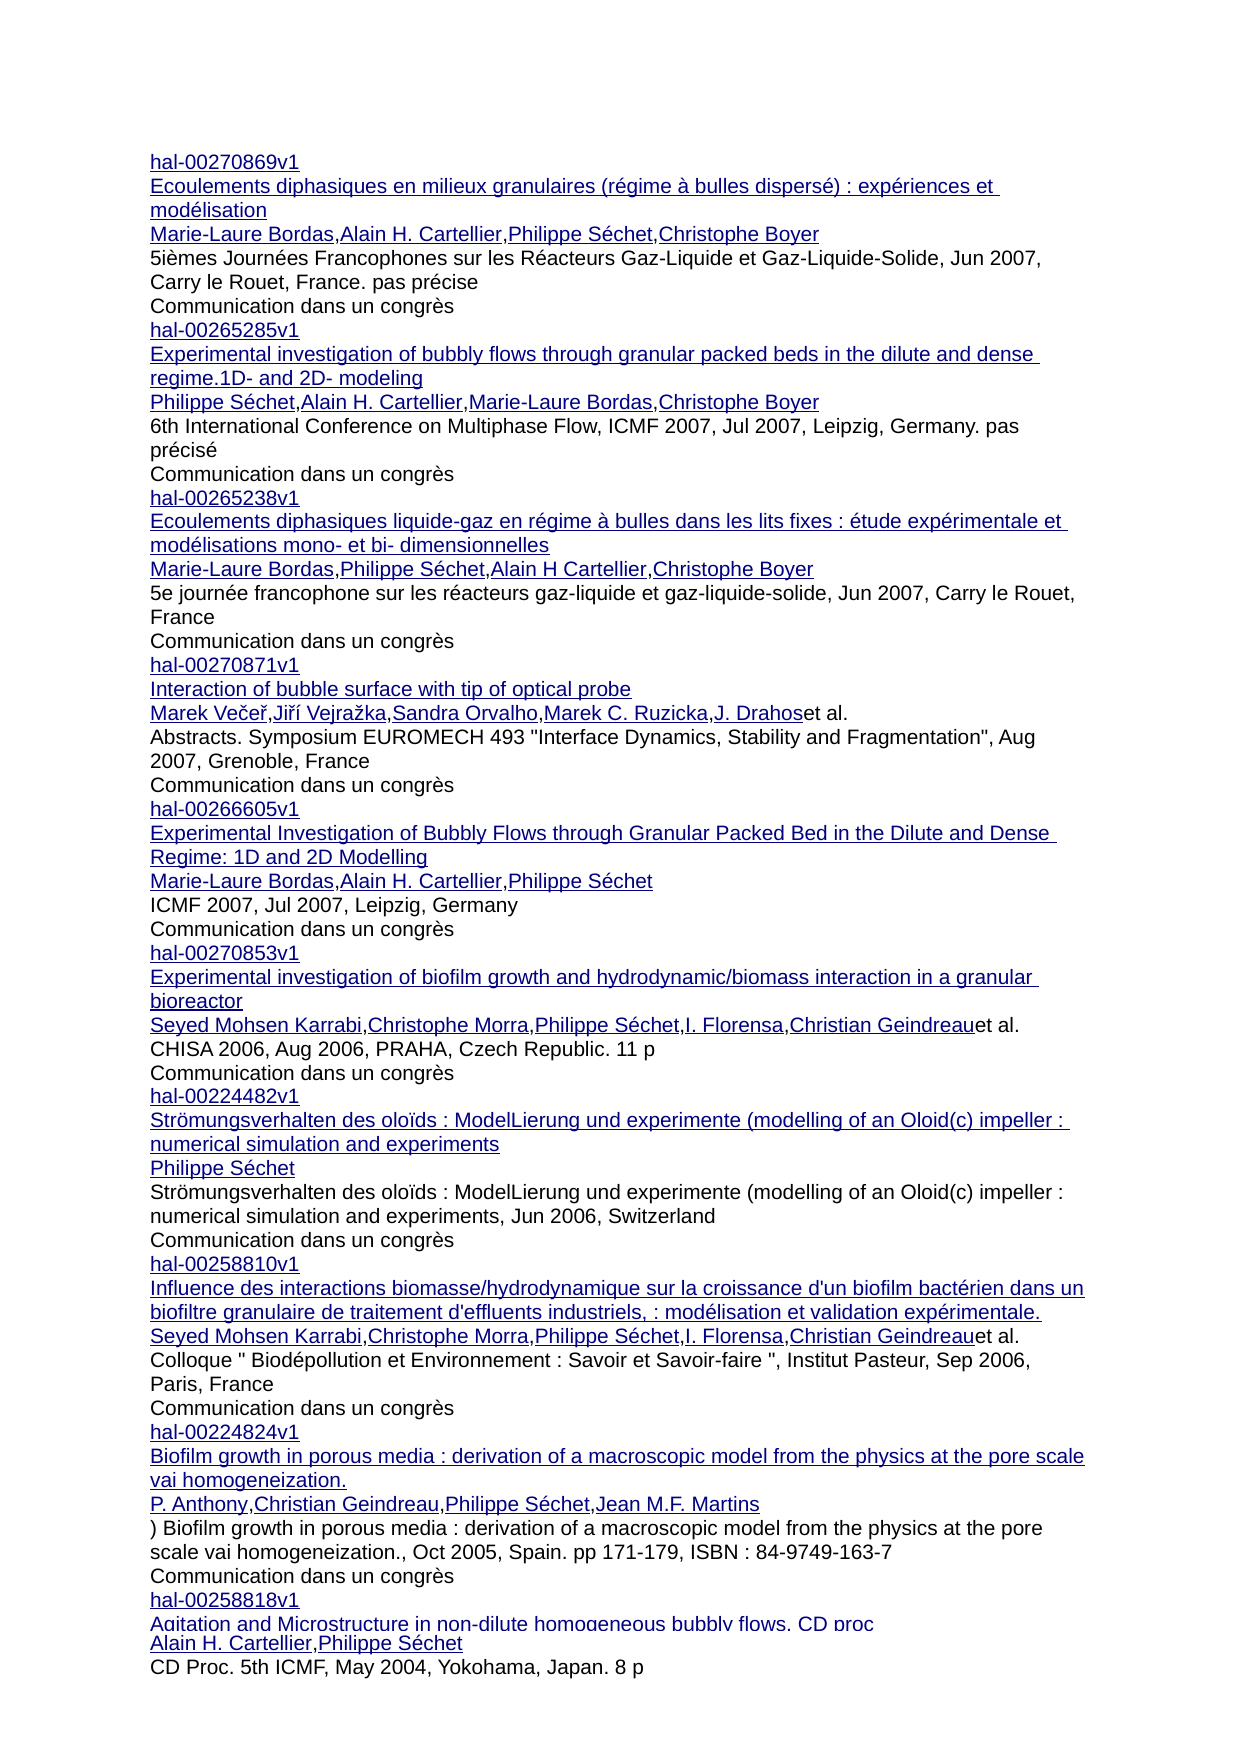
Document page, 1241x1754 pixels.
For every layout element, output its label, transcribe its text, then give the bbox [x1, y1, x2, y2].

table_cell Interaction of bubble surface with tip of optical probe Marek Večeř,Jiří Vejražka,Sandra Orvalho,Marek C. Ruzicka,J. Drahoset al. Abstracts. Symposium EUROMECH 493 "Interface Dynamics, Stability and Fragmentation", Aug 2007, Grenoble, France Communication dans un congrès hal-00266605v1 [150, 677, 1090, 821]
table_cell Agitation and Microstructure in non-dilute homogeneous bubbly flows, CD proc Alain H. Cartellier,Philippe Séchet CD Proc. 5th ICMF, May 2004, Yokohama, Japan. 8 p [150, 1611, 1090, 1679]
table_cell Influence des interactions biomasse/hydrodynamique sur la croissance d'un biofilm bactérien dans un biofiltre granulaire de traitement d'effluents industriels, : modélisation et validation expérimentale. Seyed Mohsen Karrabi,Christophe Morra,Philippe Séchet,I. Florensa,Christian Geindreauet al. Colloque " Biodépollution et Environnement : Savoir et Savoir-faire ", Institut Pasteur, Sep 2006, Paris, France Communication dans un congrès hal-00224824v1 [150, 1276, 1090, 1444]
table_cell Experimental Investigation of Bubbly Flows through Granular Packed Bed in the Dilute and Dense Regime: 1D and 2D Modelling Marie-Laure Bordas,Alain H. Cartellier,Philippe Séchet ICMF 2007, Jul 2007, Leipzig, Germany Communication dans un congrès hal-00270853v1 [150, 821, 1090, 964]
table_cell Biofilm growth in porous media : derivation of a macroscopic model from the physics at the pore scale vai homogeneization. P. Anthony,Christian Geindreau,Philippe Séchet,Jean M.F. Martins ) Biofilm growth in porous media : derivation of a macroscopic model from the physics at the pore scale vai homogeneization., Oct 2005, Spain. pp 171-179, ISBN : 84-9749-163-7 Communication dans un congrès hal-00258818v1 [150, 1444, 1090, 1611]
table_cell Ecoulements diphasiques liquide-gaz en régime à bulles dans les lits fixes : étude expérimentale et modélisations mono- et bi- dimensionnelles Marie-Laure Bordas,Philippe Séchet,Alain H Cartellier,Christophe Boyer 5e journée francophone sur les réacteurs gaz-liquide et gaz-liquide-solide, Jun 2007, Carry le Rouet, France Communication dans un congrès hal-00270871v1 [150, 509, 1090, 677]
table_cell Experimental investigation of bubbly flows through granular packed beds in the dilute and dense regime.1D- and 2D- modeling Philippe Séchet,Alain H. Cartellier,Marie-Laure Bordas,Christophe Boyer 6th International Conference on Multiphase Flow, ICMF 2007, Jul 2007, Leipzig, Germany. pas précisé Communication dans un congrès hal-00265238v1 [150, 342, 1090, 509]
table_cell hal-00270869v1 [150, 150, 1090, 174]
table_cell Strömungsverhalten des oloïds : ModelLierung und experimente (modelling of an Oloid(c) impeller : numerical simulation and experiments Philippe Séchet Strömungsverhalten des oloïds : ModelLierung und experimente (modelling of an Oloid(c) impeller : numerical simulation and experiments, Jun 2006, Switzerland Communication dans un congrès hal-00258810v1 [150, 1108, 1090, 1276]
table_cell Ecoulements diphasiques en milieux granulaires (régime à bulles dispersé) : expériences et modélisation Marie-Laure Bordas,Alain H. Cartellier,Philippe Séchet,Christophe Boyer 5ièmes Journées Francophones sur les Réacteurs Gaz-Liquide et Gaz-Liquide-Solide, Jun 2007, Carry le Rouet, France. pas précise Communication dans un congrès hal-00265285v1 [150, 174, 1090, 342]
table_cell Experimental investigation of biofilm growth and hydrodynamic/biomass interaction in a granular bioreactor Seyed Mohsen Karrabi,Christophe Morra,Philippe Séchet,I. Florensa,Christian Geindreauet al. CHISA 2006, Aug 2006, PRAHA, Czech Republic. 11 p Communication dans un congrès hal-00224482v1 [150, 965, 1090, 1108]
